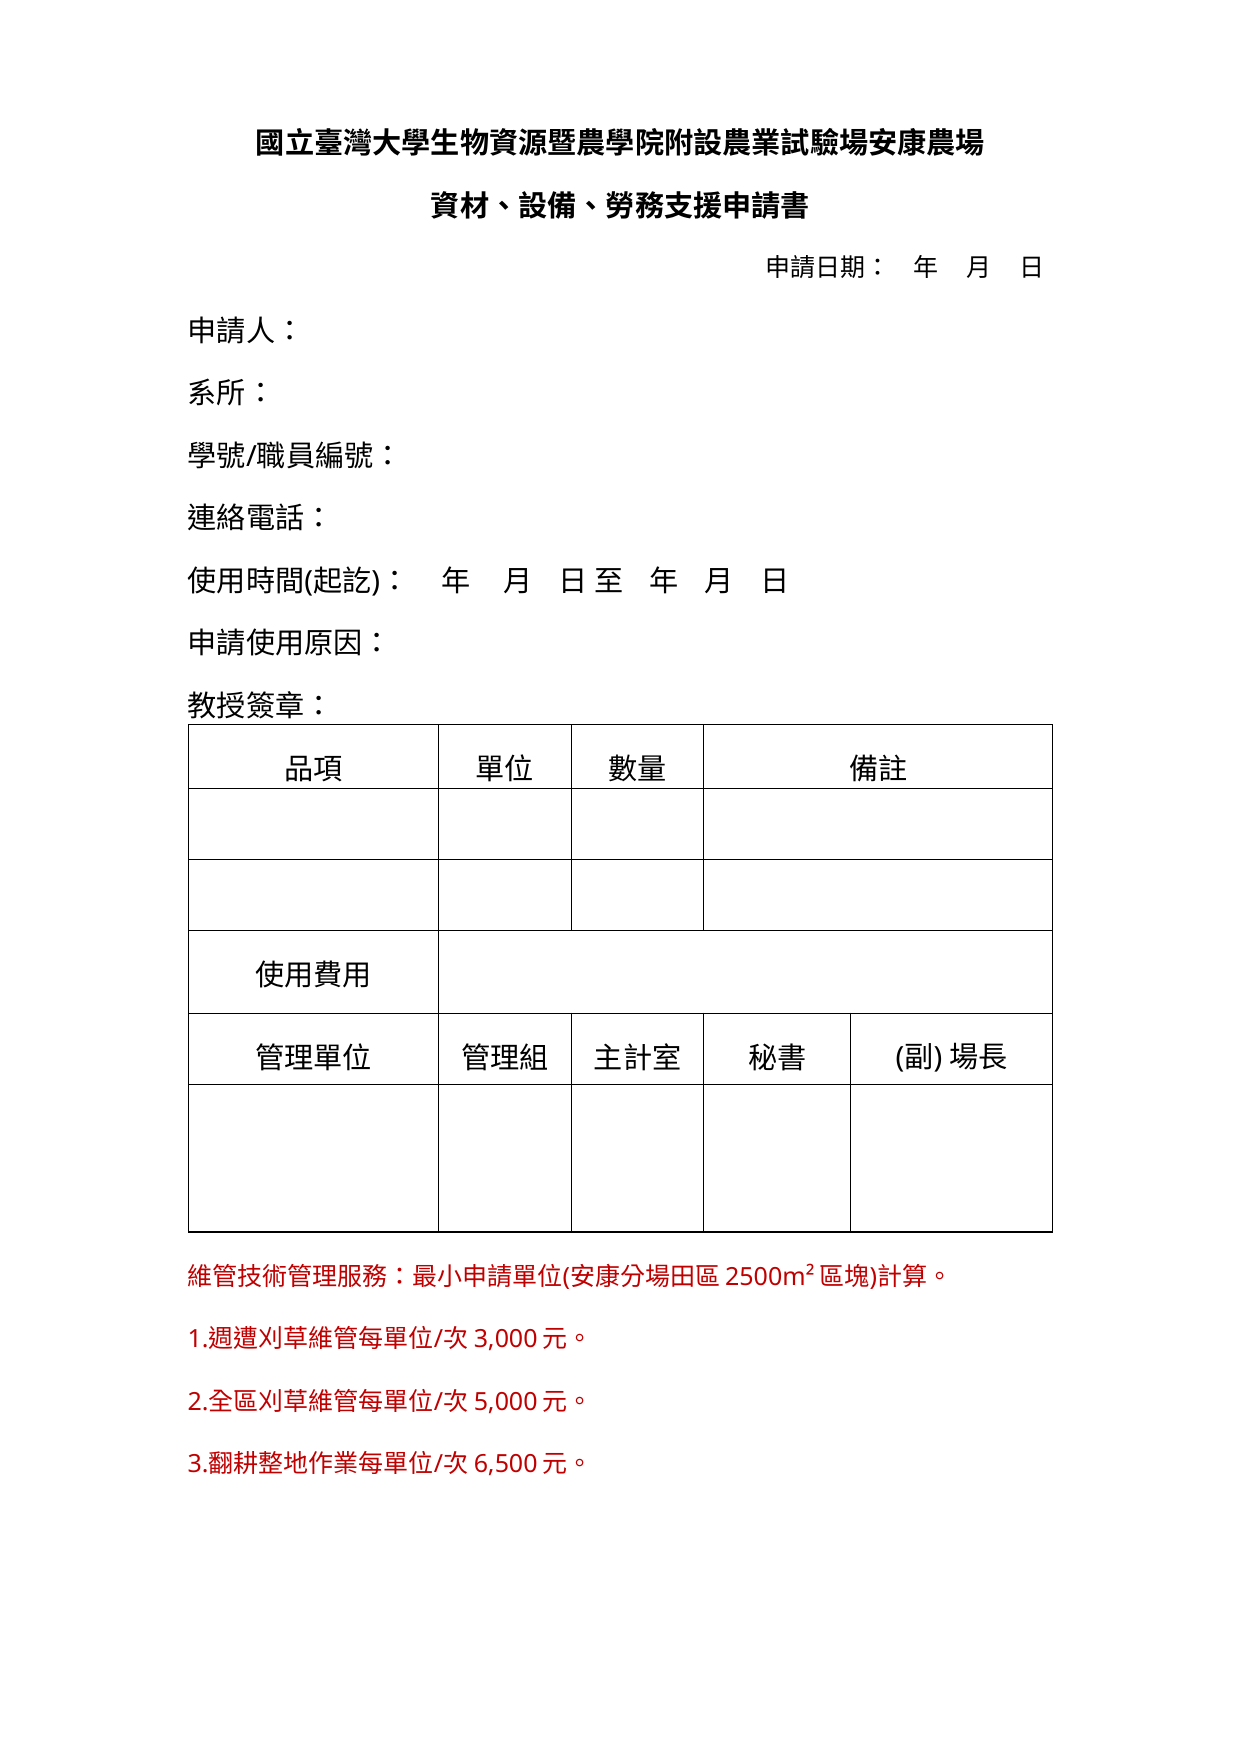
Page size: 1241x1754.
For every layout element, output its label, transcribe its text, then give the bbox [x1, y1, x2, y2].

table_header 數量 [572, 725, 703, 788]
table_header 單位 [439, 725, 571, 788]
text 申請日期： 年 月 日 [187, 224, 1044, 287]
text 連絡電話： [187, 474, 1053, 537]
table_cell 使用費用 [189, 931, 438, 1013]
table_cell 主計室 [572, 1014, 703, 1083]
text 申請人： [187, 287, 1053, 349]
table_cell 秘書 [704, 1014, 850, 1083]
table_cell [439, 931, 571, 1013]
table_cell (副) 場長 [851, 1014, 1052, 1083]
table_cell [704, 789, 1052, 859]
table_cell [704, 1085, 850, 1231]
table_cell [851, 1085, 1052, 1231]
table_cell [572, 789, 703, 859]
table_cell [189, 860, 438, 929]
text 教授簽章： [187, 662, 1053, 724]
text 1.週遭刈草維管每單位/次 3,000元。 [187, 1295, 1053, 1357]
table_cell [571, 931, 704, 1013]
table_cell [704, 931, 1052, 1013]
table_cell 管理單位 [189, 1014, 438, 1083]
text 系所： [187, 349, 1053, 412]
table_cell [572, 1085, 703, 1231]
table_cell [439, 1085, 571, 1231]
text 資材、設備、勞務支援申請書 [187, 162, 1053, 224]
text 使用時間(起訖)： 年 月 日 至 年 月 日 [187, 537, 1053, 599]
text 維管技術管理服務：最小申請單位(安康分場田區2500m²區塊)計算。 [187, 1232, 1053, 1295]
table_cell [439, 789, 571, 859]
table_header 品項 [189, 725, 438, 788]
table_cell [439, 860, 571, 929]
table_cell [572, 860, 703, 929]
text 國立臺灣大學生物資源暨農學院附設農業試驗場安康農場 [187, 99, 1053, 162]
table_cell [189, 789, 438, 859]
text 學號/職員編號： [187, 412, 1053, 474]
table_cell 管理組 [439, 1014, 571, 1083]
table_cell [704, 860, 1052, 929]
table_cell [189, 1085, 438, 1231]
text 3.翻耕整地作業每單位/次 6,500元。 [187, 1420, 1053, 1482]
table_header 備註 [704, 725, 1052, 788]
text 申請使用原因： [187, 599, 1053, 662]
text 2.全區刈草維管每單位/次 5,000元。 [187, 1357, 1053, 1420]
